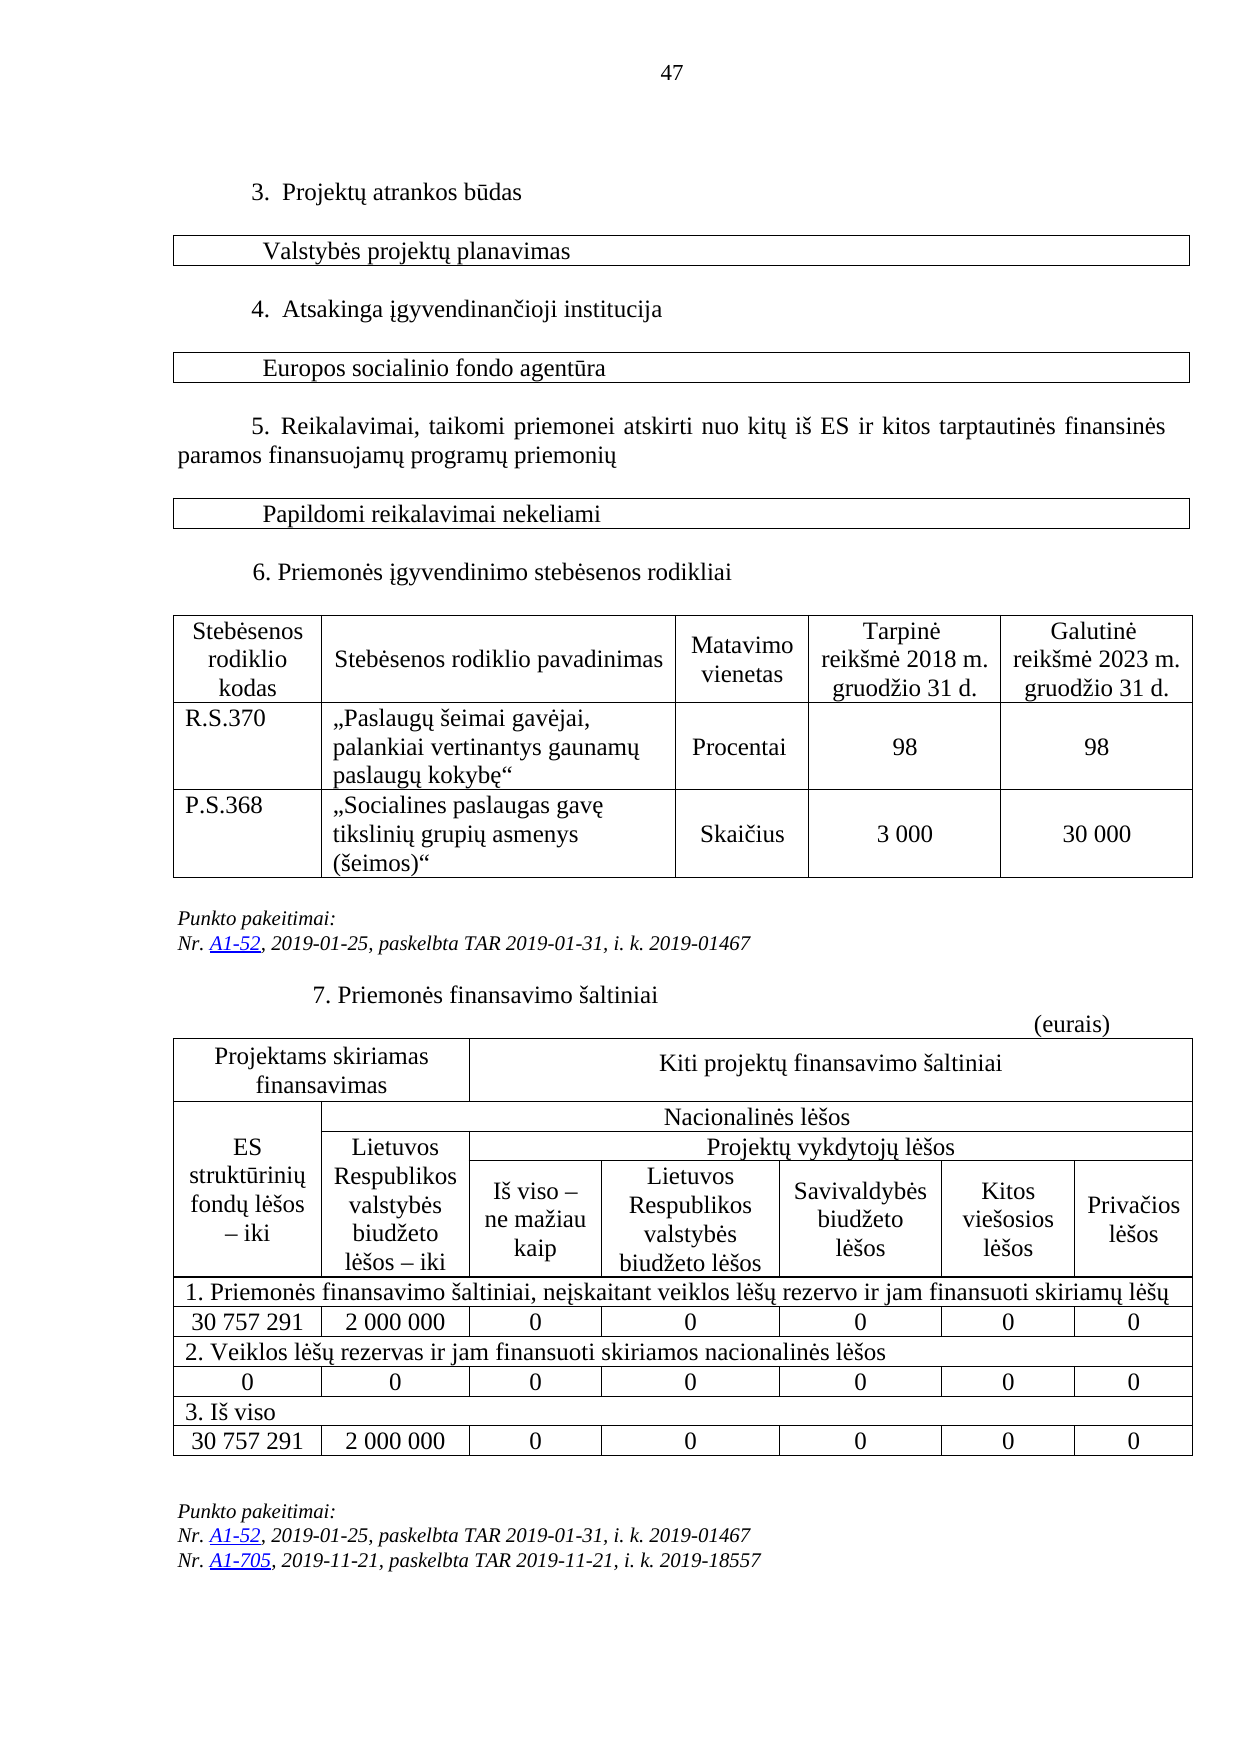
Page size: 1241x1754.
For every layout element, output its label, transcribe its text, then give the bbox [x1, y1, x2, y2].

table_cell ES struktūrinių fondų lėšos – iki [174, 1102, 321, 1276]
table_cell 0 [602, 1367, 779, 1396]
table_cell Savivaldybės biudžeto lėšos [780, 1161, 941, 1276]
table_cell P.S.368 [174, 790, 321, 877]
table_header Tarpinė reikšmė 2018 m. gruodžio 31 d. [809, 616, 1000, 702]
table_cell 0 [780, 1367, 941, 1396]
table_cell Nacionalinės lėšos [322, 1102, 1192, 1131]
text Nr. A1-705, 2019-11-21, paskelbta TAR 2019-11-21, i. k. 2019-18557 [177, 1547, 1167, 1572]
text Nr. A1-52, 2019-01-25, paskelbta TAR 2019-01-31, i. k. 2019-01467 [177, 1523, 1167, 1547]
table_header Papildomi reikalavimai nekeliami [174, 499, 1189, 527]
text 3. Projektų atrankos būdas [251, 177, 1167, 206]
table_cell 0 [602, 1426, 779, 1455]
table_header Galutinė reikšmė 2023 m. gruodžio 31 d. [1001, 616, 1192, 702]
table_cell 0 [174, 1367, 321, 1396]
table_cell Privačios lėšos [1075, 1161, 1192, 1276]
text 7. Priemonės finansavimo šaltiniai [177, 983, 1167, 1009]
table_cell 2 000 000 [322, 1307, 469, 1336]
table_cell 0 [1075, 1307, 1192, 1336]
table_cell 0 [322, 1367, 469, 1396]
table_header Stebėsenos rodiklio kodas [174, 616, 321, 702]
table_header Matavimo vienetas [676, 616, 808, 702]
table_cell 98 [809, 703, 1000, 789]
table_cell 0 [942, 1307, 1074, 1336]
table_cell 3. Iš viso [174, 1397, 1192, 1425]
table_cell Lietuvos Respublikos valstybės biudžeto lėšos [602, 1161, 779, 1276]
table_cell 30 757 291 [174, 1426, 321, 1455]
table_cell Iš viso – ne mažiau kaip [470, 1161, 601, 1276]
table_header Kiti projektų finansavimo šaltiniai [470, 1039, 1192, 1101]
text 5. Reikalavimai, taikomi priemonei atskirti nuo kitų iš ES ir kitos tarptautinės finansinės paramos finansuojamų programų priemonių [177, 411, 1167, 469]
table_cell „Socialines paslaugas gavę tikslinių grupių asmenys (šeimos)“ [322, 790, 675, 877]
table_header Projektams skiriamas finansavimas [174, 1039, 469, 1101]
table_cell 0 [470, 1426, 601, 1455]
text Punkto pakeitimai: [177, 906, 1167, 930]
table_cell 0 [942, 1426, 1074, 1455]
table_cell 30 000 [1001, 790, 1192, 877]
table_cell Kitos viešosios lėšos [942, 1161, 1074, 1276]
table_cell 3 000 [809, 790, 1000, 877]
text Nr. A1-52, 2019-01-25, paskelbta TAR 2019-01-31, i. k. 2019-01467 [177, 930, 1167, 954]
table_cell 0 [470, 1367, 601, 1396]
table_cell „Paslaugų šeimai gavėjai, palankiai vertinantys gaunamų paslaugų kokybę“ [322, 703, 675, 789]
table_cell R.S.370 [174, 703, 321, 789]
table_cell 1. Priemonės finansavimo šaltiniai, neįskaitant veiklos lėšų rezervo ir jam finansuoti skiriamų lėšų [174, 1278, 1192, 1306]
table_cell 0 [942, 1367, 1074, 1396]
table_cell 0 [470, 1307, 601, 1336]
table_cell Lietuvos Respublikos valstybės biudžeto lėšos – iki [322, 1132, 469, 1276]
table_cell Projektų vykdytojų lėšos [470, 1132, 1192, 1160]
text (eurais) [177, 1009, 1167, 1038]
text 6. Priemonės įgyvendinimo stebėsenos rodikliai [177, 557, 1167, 586]
table_cell 0 [602, 1307, 779, 1336]
table_cell 0 [780, 1426, 941, 1455]
table_cell 0 [1075, 1367, 1192, 1396]
table_cell 0 [780, 1307, 941, 1336]
table_cell Procentai [676, 703, 808, 789]
table_header Europos socialinio fondo agentūra [174, 353, 1189, 382]
table_header Stebėsenos rodiklio pavadinimas [322, 616, 675, 702]
table_cell 2 000 000 [322, 1426, 469, 1455]
text Punkto pakeitimai: [177, 1499, 1167, 1523]
table_cell 30 757 291 [174, 1307, 321, 1336]
table_cell Skaičius [676, 790, 808, 877]
table_cell 0 [1075, 1426, 1192, 1455]
text 4. Atsakinga įgyvendinančioji institucija [251, 294, 1167, 323]
table_cell 98 [1001, 703, 1192, 789]
table_cell 2. Veiklos lėšų rezervas ir jam finansuoti skiriamos nacionalinės lėšos [174, 1337, 1192, 1366]
table_header Valstybės projektų planavimas [174, 236, 1189, 264]
